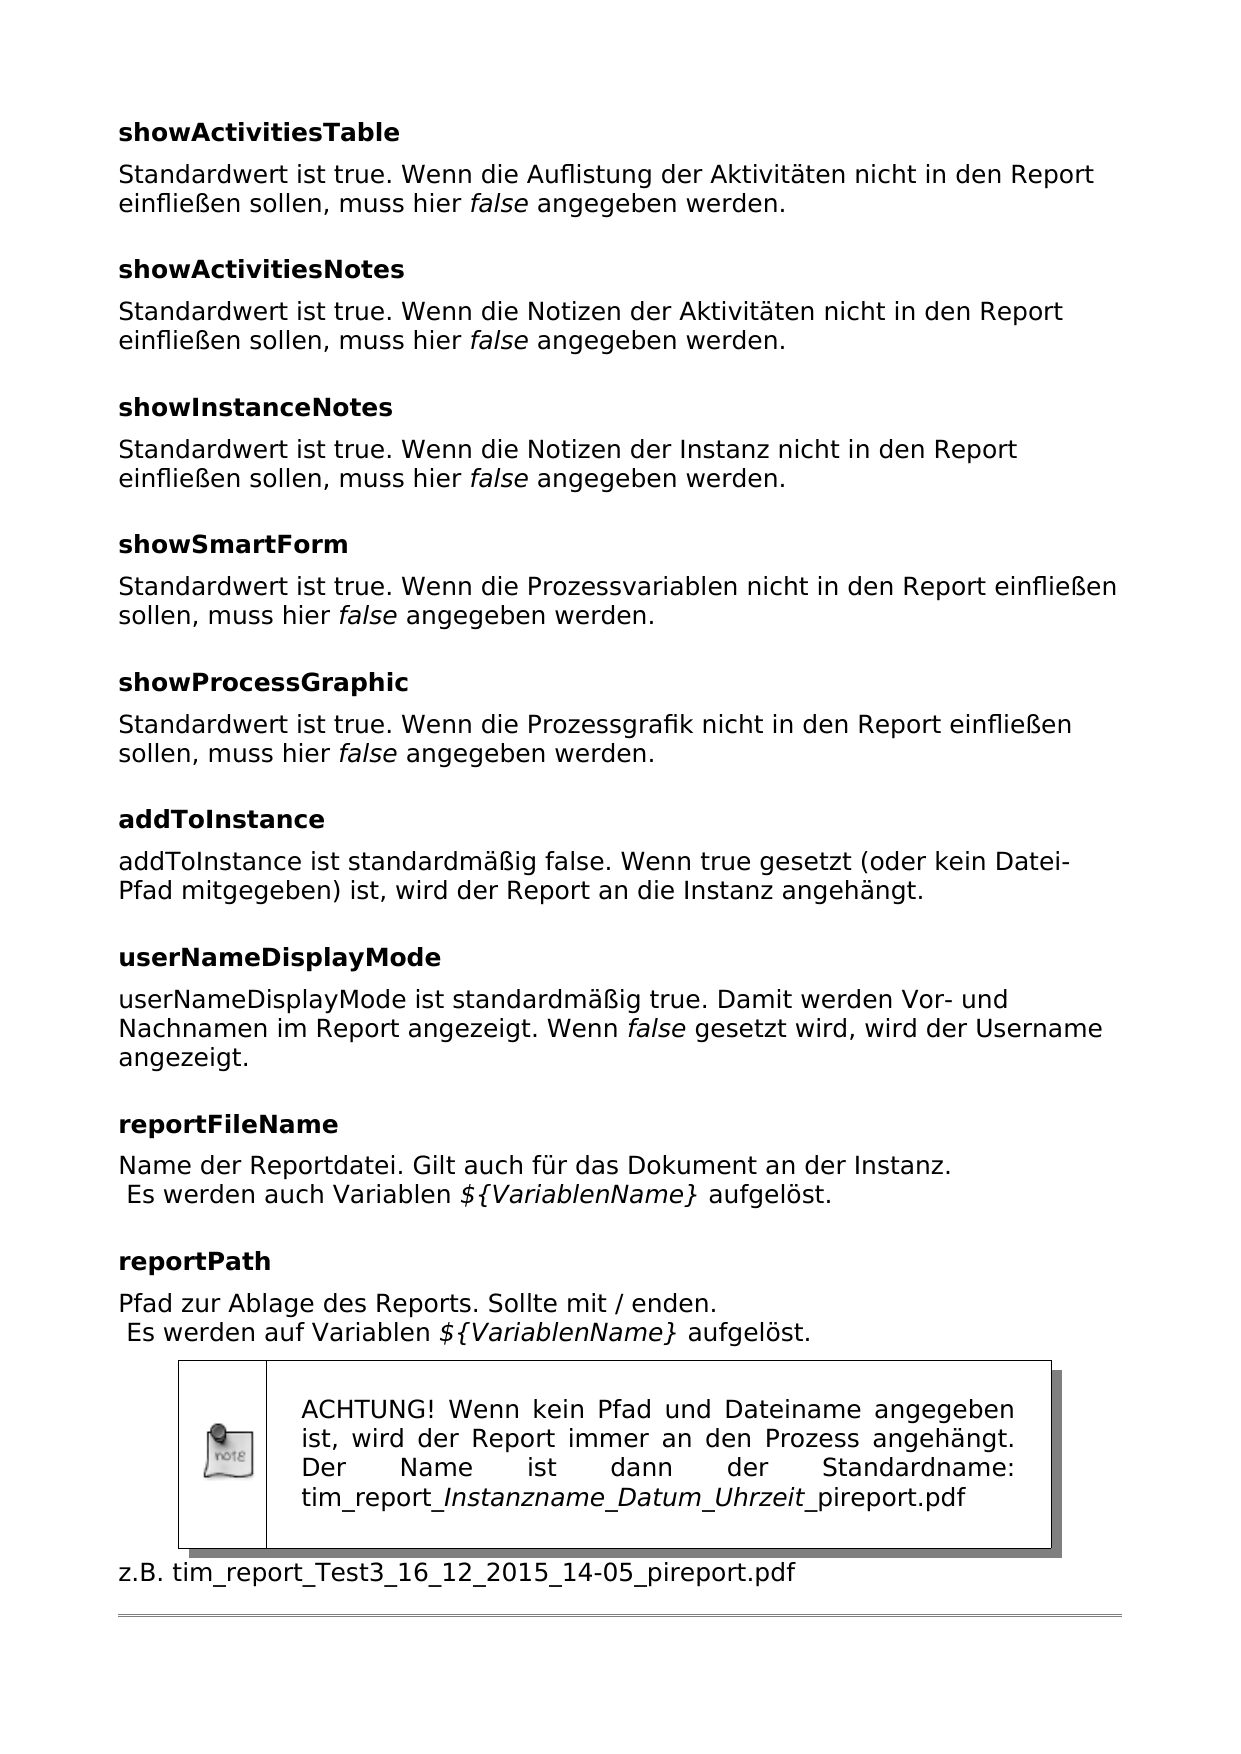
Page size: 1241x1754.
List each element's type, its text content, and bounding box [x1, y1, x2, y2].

text Standardwert ist true. Wenn die Auflistung der Aktivitäten nicht in den Report einfließen sollen, muss hier false angegeben werden. [118, 160, 1122, 218]
subtitle showSmartForm [118, 531, 1122, 560]
text Pfad zur Ablage des Reports. Sollte mit / enden. Es werden auf Variablen ${VariablenName} aufgelöst. [118, 1289, 1122, 1347]
subtitle showInstanceNotes [118, 393, 1122, 422]
subtitle userNameDisplayMode [118, 943, 1122, 972]
subtitle showProcessGraphic [118, 668, 1122, 697]
subtitle showActivitiesTable [118, 118, 1122, 147]
text z.B. tim_report_Test3_16_12_2015_14-05_pireport.pdf [118, 1558, 1122, 1587]
table_header [179, 1361, 266, 1547]
text Name der Reportdatei. Gilt auch für das Dokument an der Instanz. Es werden auch Variablen ${VariablenName} aufgelöst. [118, 1151, 1122, 1210]
subtitle reportPath [118, 1247, 1122, 1276]
text Standardwert ist true. Wenn die Notizen der Instanz nicht in den Report einfließen sollen, muss hier false angegeben werden. [118, 435, 1122, 493]
table_header ACHTUNG! Wenn kein Pfad und Dateiname angegeben ist, wird der Report immer an den Prozess angehängt. Der Name ist dann der Standardname: tim_report_Instanzname_Datum_Uhrzeit_pireport.pdf [267, 1361, 1051, 1547]
picture [190, 1416, 266, 1492]
subtitle reportFileName [118, 1110, 1122, 1139]
text addToInstance ist standardmäßig false. Wenn true gesetzt (oder kein Datei-Pfad mitgegeben) ist, wird der Report an die Instanz angehängt. [118, 847, 1122, 906]
subtitle showActivitiesNotes [118, 256, 1122, 285]
text Standardwert ist true. Wenn die Prozessgrafik nicht in den Report einfließen sollen, muss hier false angegeben werden. [118, 710, 1122, 768]
text userNameDisplayMode ist standardmäßig true. Damit werden Vor- und Nachnamen im Report angezeigt. Wenn false gesetzt wird, wird der Username angezeigt. [118, 985, 1122, 1072]
text Standardwert ist true. Wenn die Prozessvariablen nicht in den Report einfließen sollen, muss hier false angegeben werden. [118, 572, 1122, 631]
text Standardwert ist true. Wenn die Notizen der Aktivitäten nicht in den Report einfließen sollen, muss hier false angegeben werden. [118, 297, 1122, 356]
subtitle addToInstance [118, 806, 1122, 835]
